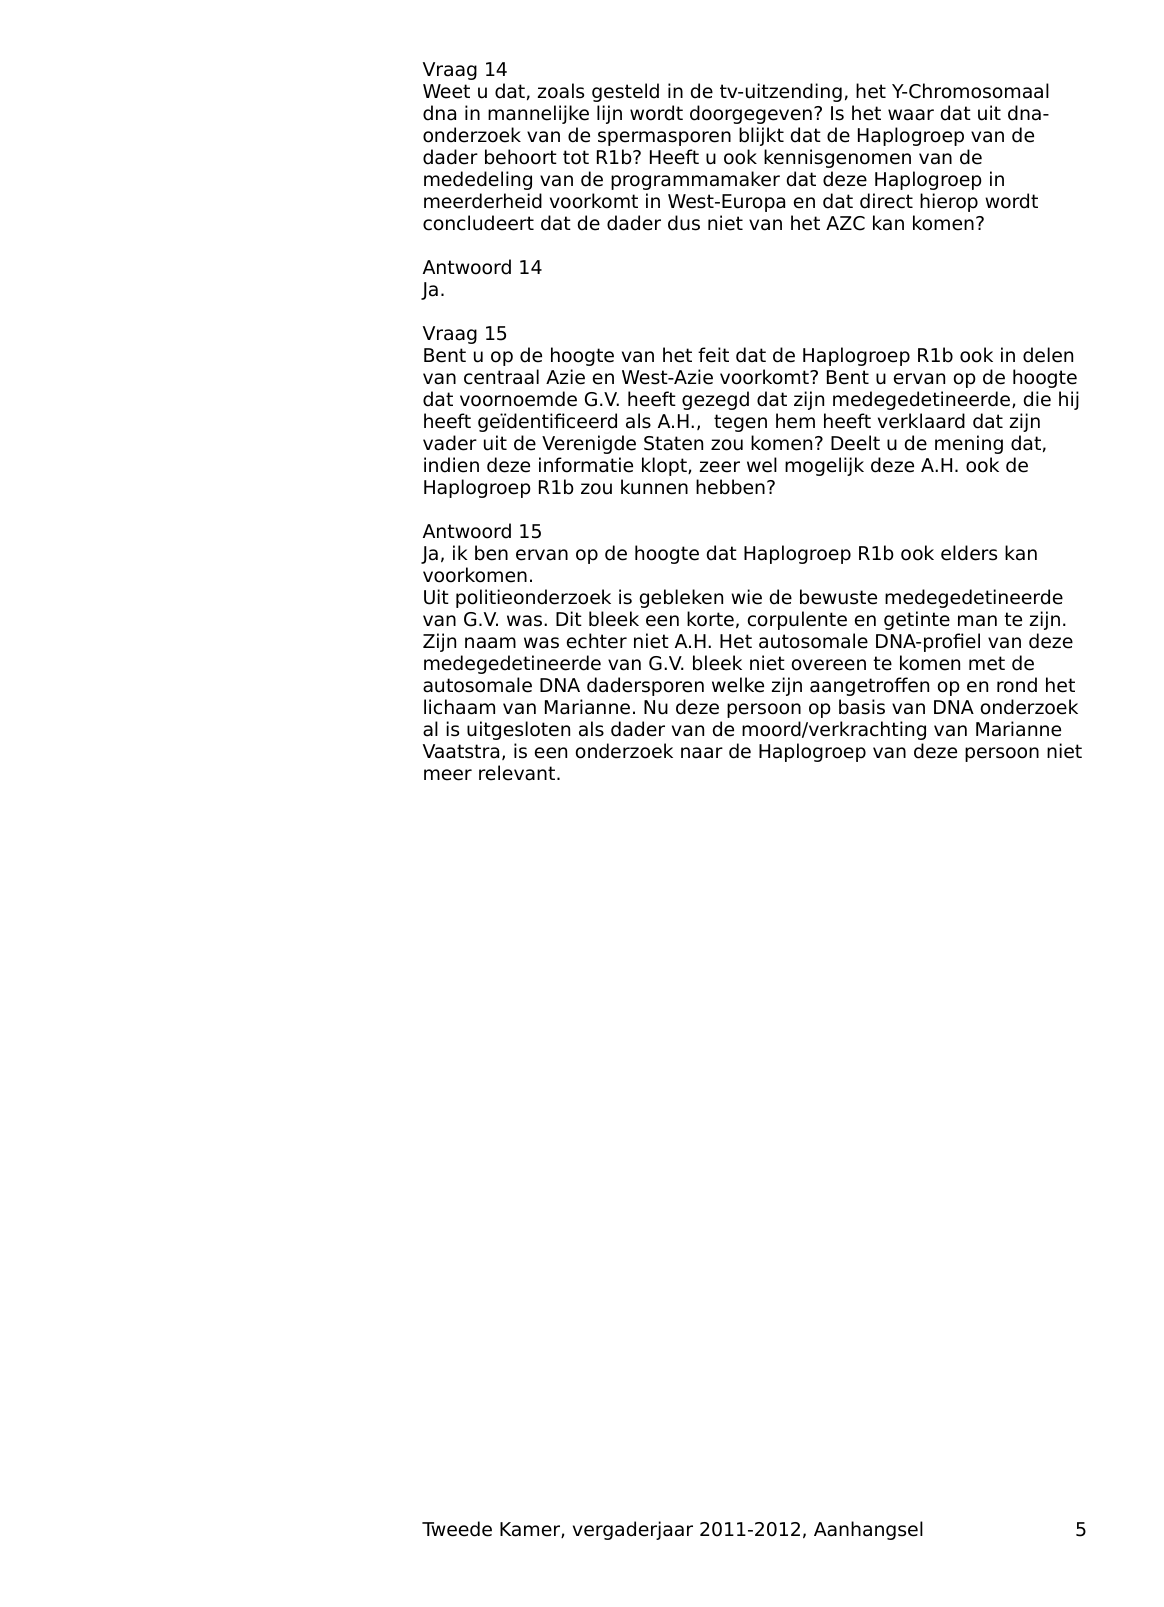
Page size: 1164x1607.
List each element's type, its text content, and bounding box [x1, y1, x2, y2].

text Antwoord 14 [422, 257, 1087, 279]
text Ja, ik ben ervan op de hoogte dat Haplogroep R1b ook elders kan voorkomen. [422, 543, 1087, 587]
text Uit politieonderzoek is gebleken wie de bewuste medegedetineerde van G.V. was. Dit bleek een korte, corpulente en getinte man te zijn. Zijn naam was echter niet A.H. Het autosomale DNA-profiel van deze medegedetineerde van G.V. bleek niet overeen te komen met de autosomale DNA dadersporen welke zijn aangetroffen op en rond het lichaam van Marianne. Nu deze persoon op basis van DNA onderzoek al is uitgesloten als dader van de moord/verkrachting van Marianne Vaatstra, is een onderzoek naar de Haplogroep van deze persoon niet meer relevant. [422, 587, 1087, 785]
text Vraag 14 [422, 59, 1087, 81]
text Bent u op de hoogte van het feit dat de Haplogroep R1b ook in delen van centraal Azie en West-Azie voorkomt? Bent u ervan op de hoogte dat voornoemde G.V. heeft gezegd dat zijn medegedetineerde, die hij heeft geïdentificeerd als A.H., tegen hem heeft verklaard dat zijn vader uit de Verenigde Staten zou komen? Deelt u de mening dat, indien deze informatie klopt, zeer wel mogelijk deze A.H. ook de Haplogroep R1b zou kunnen hebben? [422, 345, 1087, 499]
text Antwoord 15 [422, 521, 1087, 543]
text Weet u dat, zoals gesteld in de tv-uitzending, het Y-Chromosomaal dna in mannelijke lijn wordt doorgegeven? Is het waar dat uit dna-onderzoek van de spermasporen blijkt dat de Haplogroep van de dader behoort tot R1b? Heeft u ook kennisgenomen van de mededeling van de programmamaker dat deze Haplogroep in meerderheid voorkomt in West-Europa en dat direct hierop wordt concludeert dat de dader dus niet van het AZC kan komen? [422, 81, 1087, 235]
text Ja. [422, 279, 1087, 301]
text Vraag 15 [422, 323, 1087, 345]
